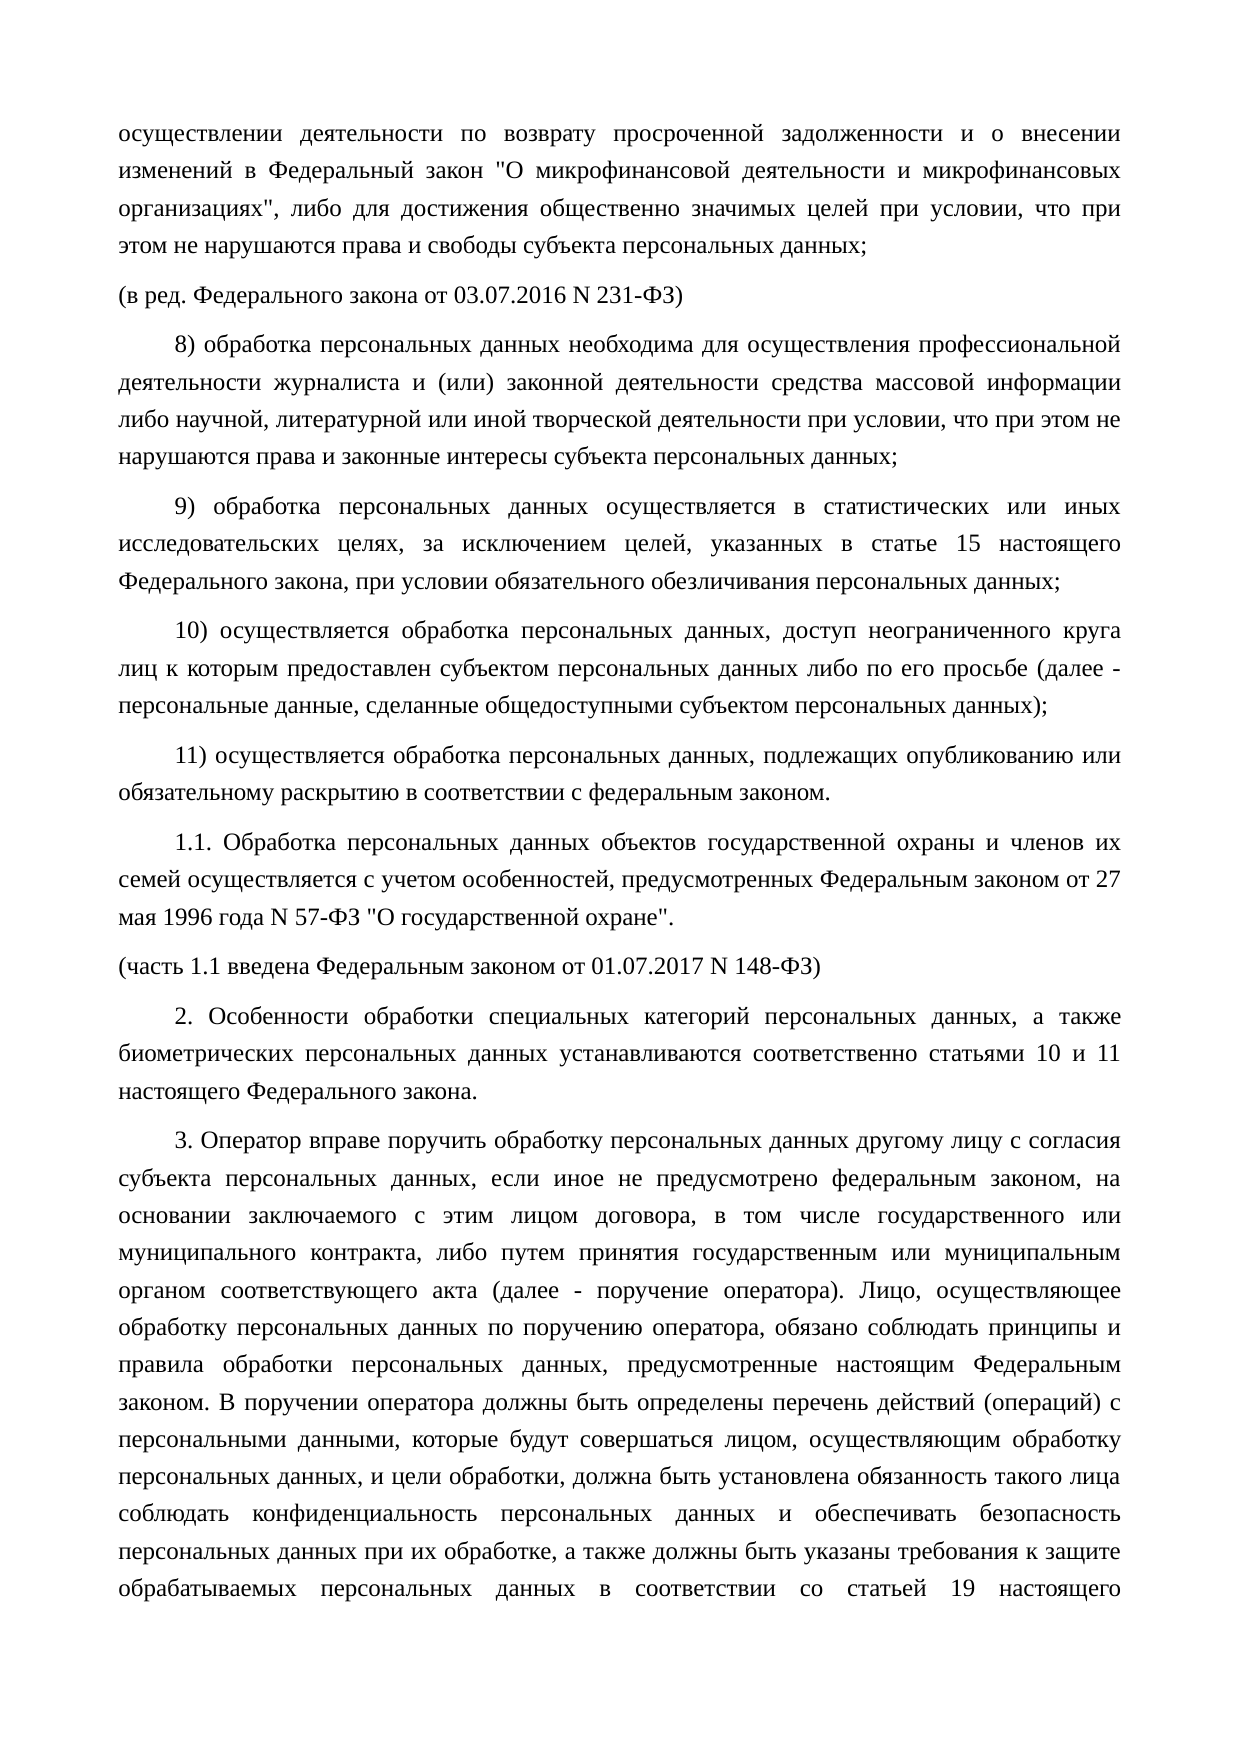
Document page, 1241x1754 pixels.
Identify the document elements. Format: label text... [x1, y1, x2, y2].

text 1.1. Обработка персональных данных объектов государственной охраны и членов их семей осуществляется с учетом особенностей, предусмотренных Федеральным законом от 27 мая 1996 года N 57-ФЗ "О государственной охране". [118, 827, 1122, 930]
text (часть 1.1 введена Федеральным законом от 01.07.2017 N 148-ФЗ) [118, 951, 1122, 980]
text 2. Особенности обработки специальных категорий персональных данных, а также биометрических персональных данных устанавливаются соответственно статьями 10 и 11 настоящего Федерального закона. [118, 1001, 1122, 1104]
text 8) обработка персональных данных необходима для осуществления профессиональной деятельности журналиста и (или) законной деятельности средства массовой информации либо научной, литературной или иной творческой деятельности при условии, что при этом не нарушаются права и законные интересы субъекта персональных данных; [118, 329, 1122, 470]
text 9) обработка персональных данных осуществляется в статистических или иных исследовательских целях, за исключением целей, указанных в статье 15 настоящего Федерального закона, при условии обязательного обезличивания персональных данных; [118, 491, 1122, 594]
text 10) осуществляется обработка персональных данных, доступ неограниченного круга лиц к которым предоставлен субъектом персональных данных либо по его просьбе (далее - персональные данные, сделанные общедоступными субъектом персональных данных); [118, 616, 1122, 719]
text осуществлении деятельности по возврату просроченной задолженности и о внесении изменений в Федеральный закон "О микрофинансовой деятельности и микрофинансовых организациях", либо для достижения общественно значимых целей при условии, что при этом не нарушаются права и свободы субъекта персональных данных; [118, 118, 1122, 259]
text (в ред. Федерального закона от 03.07.2016 N 231-ФЗ) [118, 280, 1122, 308]
text 3. Оператор вправе поручить обработку персональных данных другому лицу с согласия субъекта персональных данных, если иное не предусмотрено федеральным законом, на основании заключаемого с этим лицом договора, в том числе государственного или муниципального контракта, либо путем принятия государственным или муниципальным органом соответствующего акта (далее - поручение оператора). Лицо, осуществляющее обработку персональных данных по поручению оператора, обязано соблюдать принципы и правила обработки персональных данных, предусмотренные настоящим Федеральным законом. В поручении оператора должны быть определены перечень действий (операций) с персональными данными, которые будут совершаться лицом, осуществляющим обработку персональных данных, и цели обработки, должна быть установлена обязанность такого лица соблюдать конфиденциальность персональных данных и обеспечивать безопасность персональных данных при их обработке, а также должны быть указаны требования к защите обрабатываемых персональных данных в соответствии со статьей 19 настоящего [118, 1126, 1122, 1602]
text 11) осуществляется обработка персональных данных, подлежащих опубликованию или обязательному раскрытию в соответствии с федеральным законом. [118, 740, 1122, 806]
